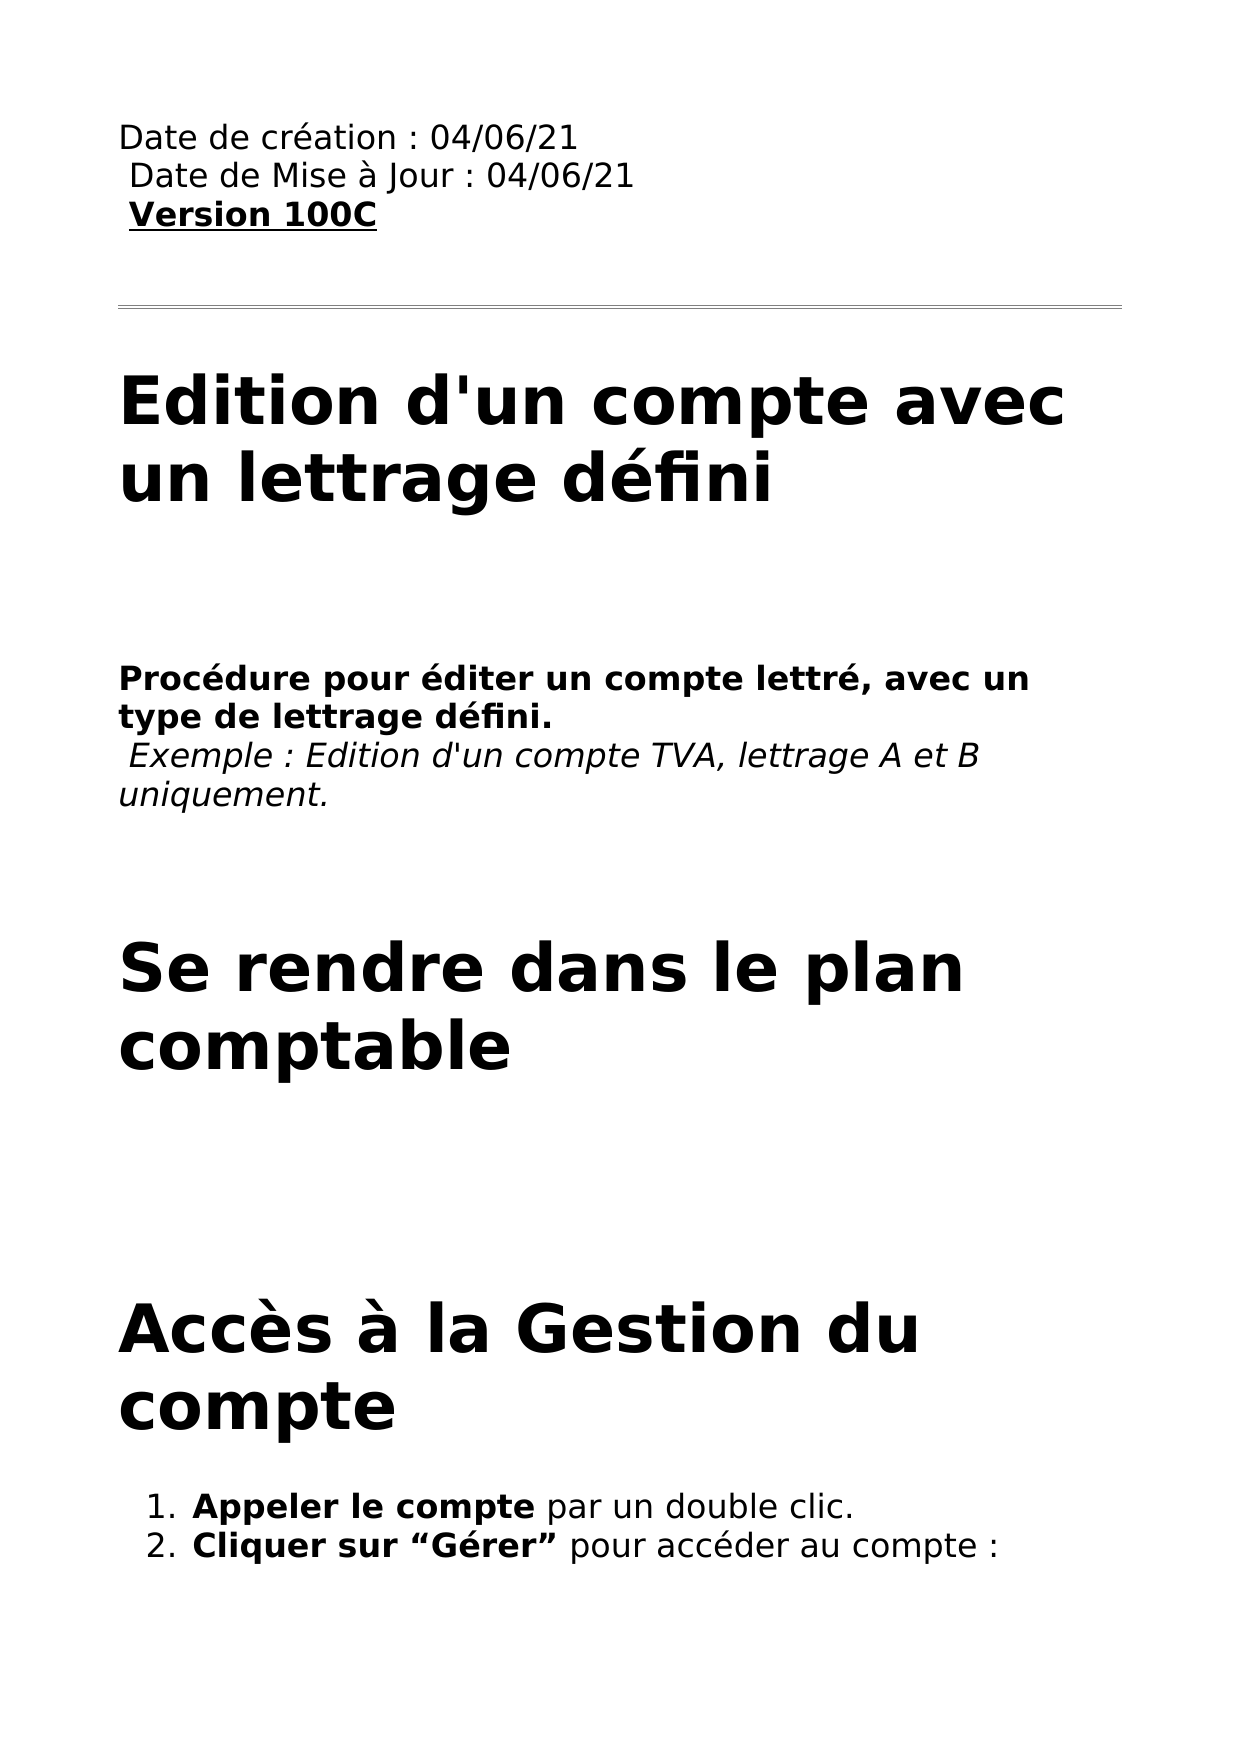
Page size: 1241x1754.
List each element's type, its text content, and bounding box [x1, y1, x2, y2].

list Appeler le compte par un double clic. [177, 1487, 1122, 1526]
text Date de création : 04/06/21 Date de Mise à Jour : 04/06/21 Version 100C [118, 118, 1122, 273]
subtitle Accès à la Gestion du compte [118, 1290, 1122, 1445]
text Procédure pour éditer un compte lettré, avec un type de lettrage défini. Exemple : Edition d'un compte TVA, lettrage A et B uniquement. [118, 659, 1122, 892]
subtitle Se rendre dans le plan comptable [118, 929, 1122, 1085]
list Cliquer sur “Gérer” pour accéder au compte : [177, 1526, 1122, 1604]
subtitle Edition d'un compte avec un lettrage défini [118, 362, 1122, 517]
